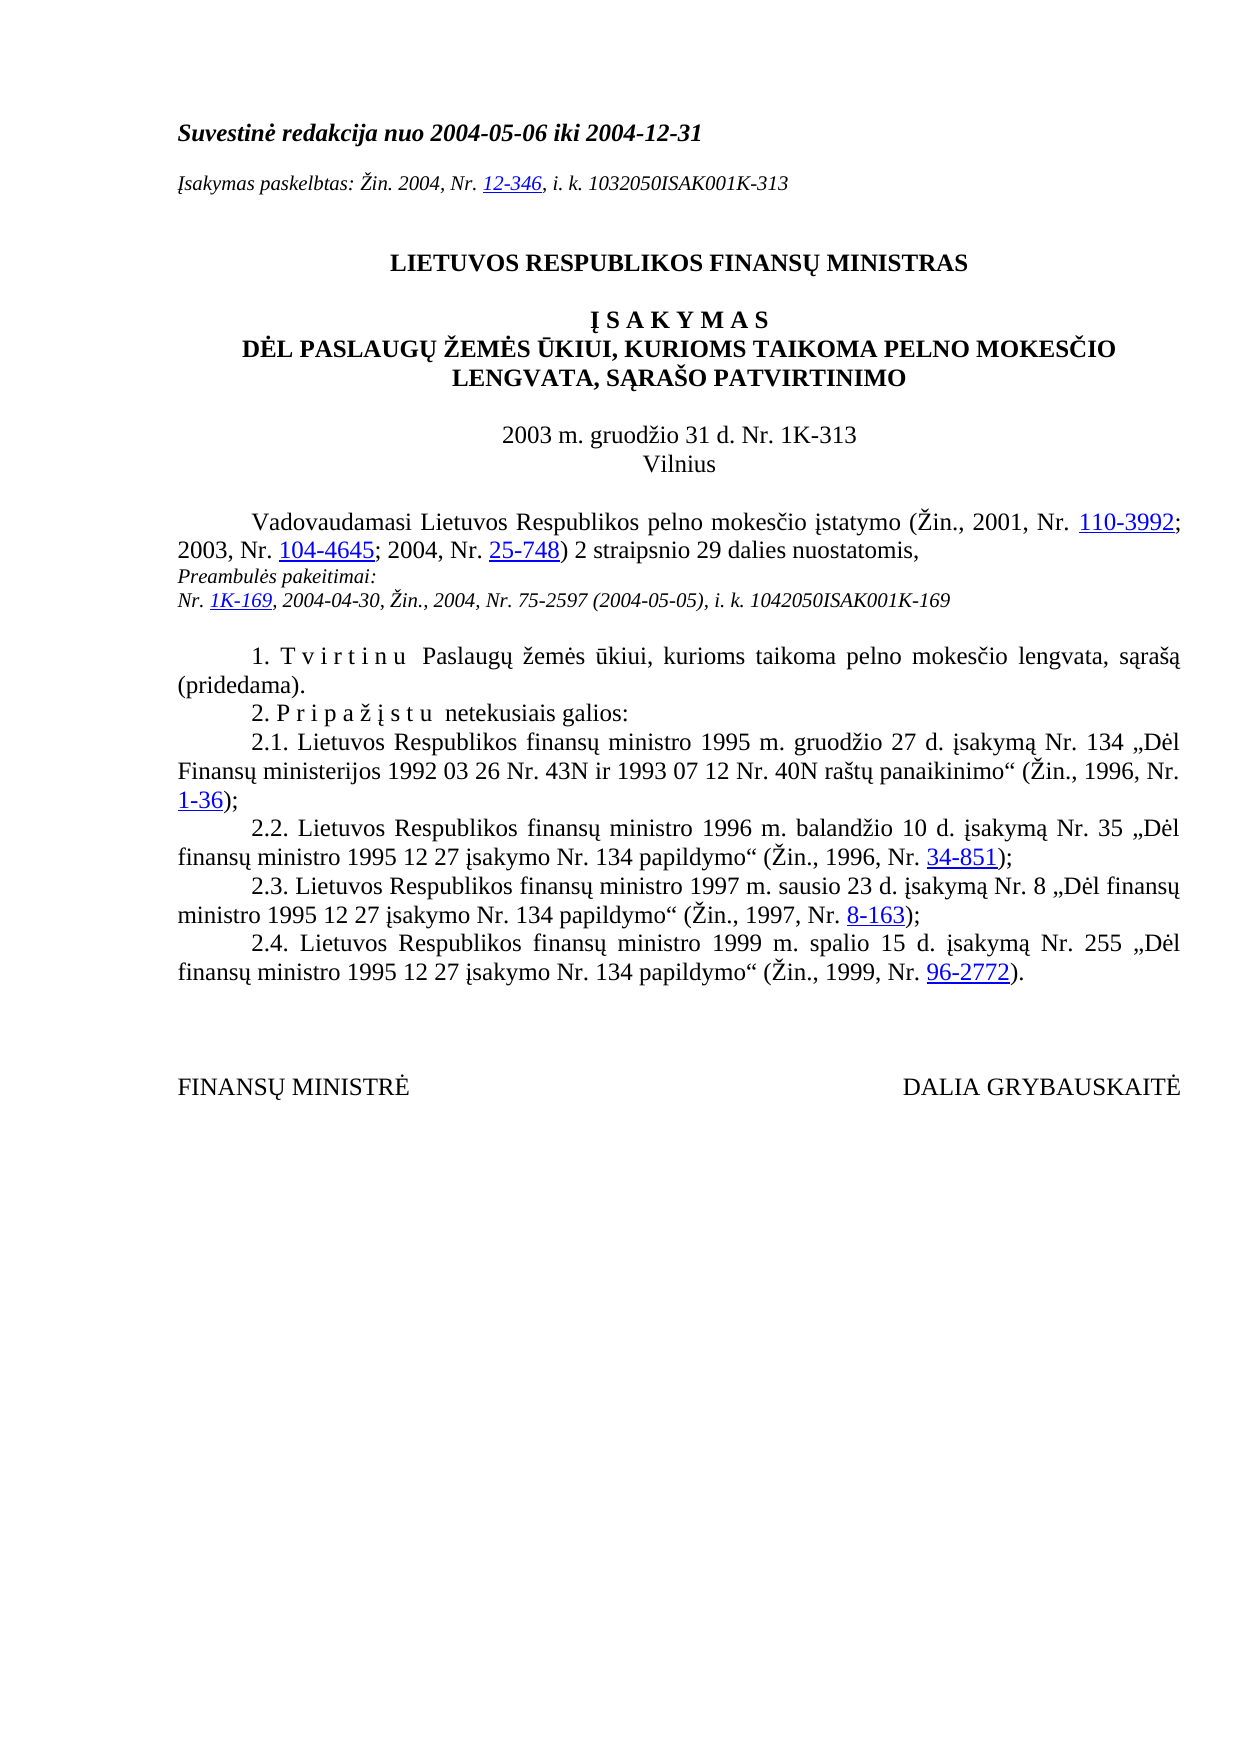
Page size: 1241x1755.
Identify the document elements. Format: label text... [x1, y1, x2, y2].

text 2.4. Lietuvos Respublikos finansų ministro 1999 m. spalio 15 d. įsakymą Nr. 255 „Dėl finansų ministro 1995 12 27 įsakymo Nr. 134 papildymo“ (Žin., 1999, Nr. 96-2772). [177, 928, 1181, 986]
text 1. Tvirtinu Paslaugų žemės ūkiui, kurioms taikoma pelno mokesčio lengvata, sąrašą (pridedama). [177, 641, 1181, 698]
text Į S A K Y M A S [177, 305, 1181, 334]
text 2003 m. gruodžio 31 d. Nr. 1K-313 [177, 420, 1181, 449]
text LIETUVOS RESPUBLIKOS FINANSŲ MINISTRAS [177, 248, 1181, 277]
text 2.1. Lietuvos Respublikos finansų ministro 1995 m. gruodžio 27 d. įsakymą Nr. 134 „Dėl Finansų ministerijos 1992 03 26 Nr. 43N ir 1993 07 12 Nr. 40N raštų panaikinimo“ (Žin., 1996, Nr. 1-36); [177, 727, 1181, 813]
text Preambulės pakeitimai: [177, 564, 1181, 588]
text 2.2. Lietuvos Respublikos finansų ministro 1996 m. balandžio 10 d. įsakymą Nr. 35 „Dėl finansų ministro 1995 12 27 įsakymo Nr. 134 papildymo“ (Žin., 1996, Nr. 34-851); [177, 813, 1181, 871]
text 2.3. Lietuvos Respublikos finansų ministro 1997 m. sausio 23 d. įsakymą Nr. 8 „Dėl finansų ministro 1995 12 27 įsakymo Nr. 134 papildymo“ (Žin., 1997, Nr. 8-163); [177, 871, 1181, 928]
text DĖL PASLAUGŲ ŽEMĖS ŪKIUI, KURIOMS TAIKOMA PELNO MOKESČIO LENGVATA, SĄRAŠO PATVIRTINIMO [177, 334, 1181, 392]
text Nr. 1K-169, 2004-04-30, Žin., 2004, Nr. 75-2597 (2004-05-05), i. k. 1042050ISAK001K-169 [177, 588, 1181, 612]
text Vilnius [177, 449, 1181, 478]
text Įsakymas paskelbtas: Žin. 2004, Nr. 12-346, i. k. 1032050ISAK001K-313 [177, 171, 1181, 195]
text FINANSŲ MINISTRĖ DALIA GRYBAUSKAITĖ [177, 1072, 1181, 1101]
text 2. Pripažįstu netekusiais galios: [177, 698, 1181, 727]
text Vadovaudamasi Lietuvos Respublikos pelno mokesčio įstatymo (Žin., 2001, Nr. 110-3992; 2003, Nr. 104-4645; 2004, Nr. 25-748) 2 straipsnio 29 dalies nuostatomis, [177, 507, 1181, 564]
text Suvestinė redakcija nuo 2004-05-06 iki 2004-12-31 [177, 118, 1181, 147]
